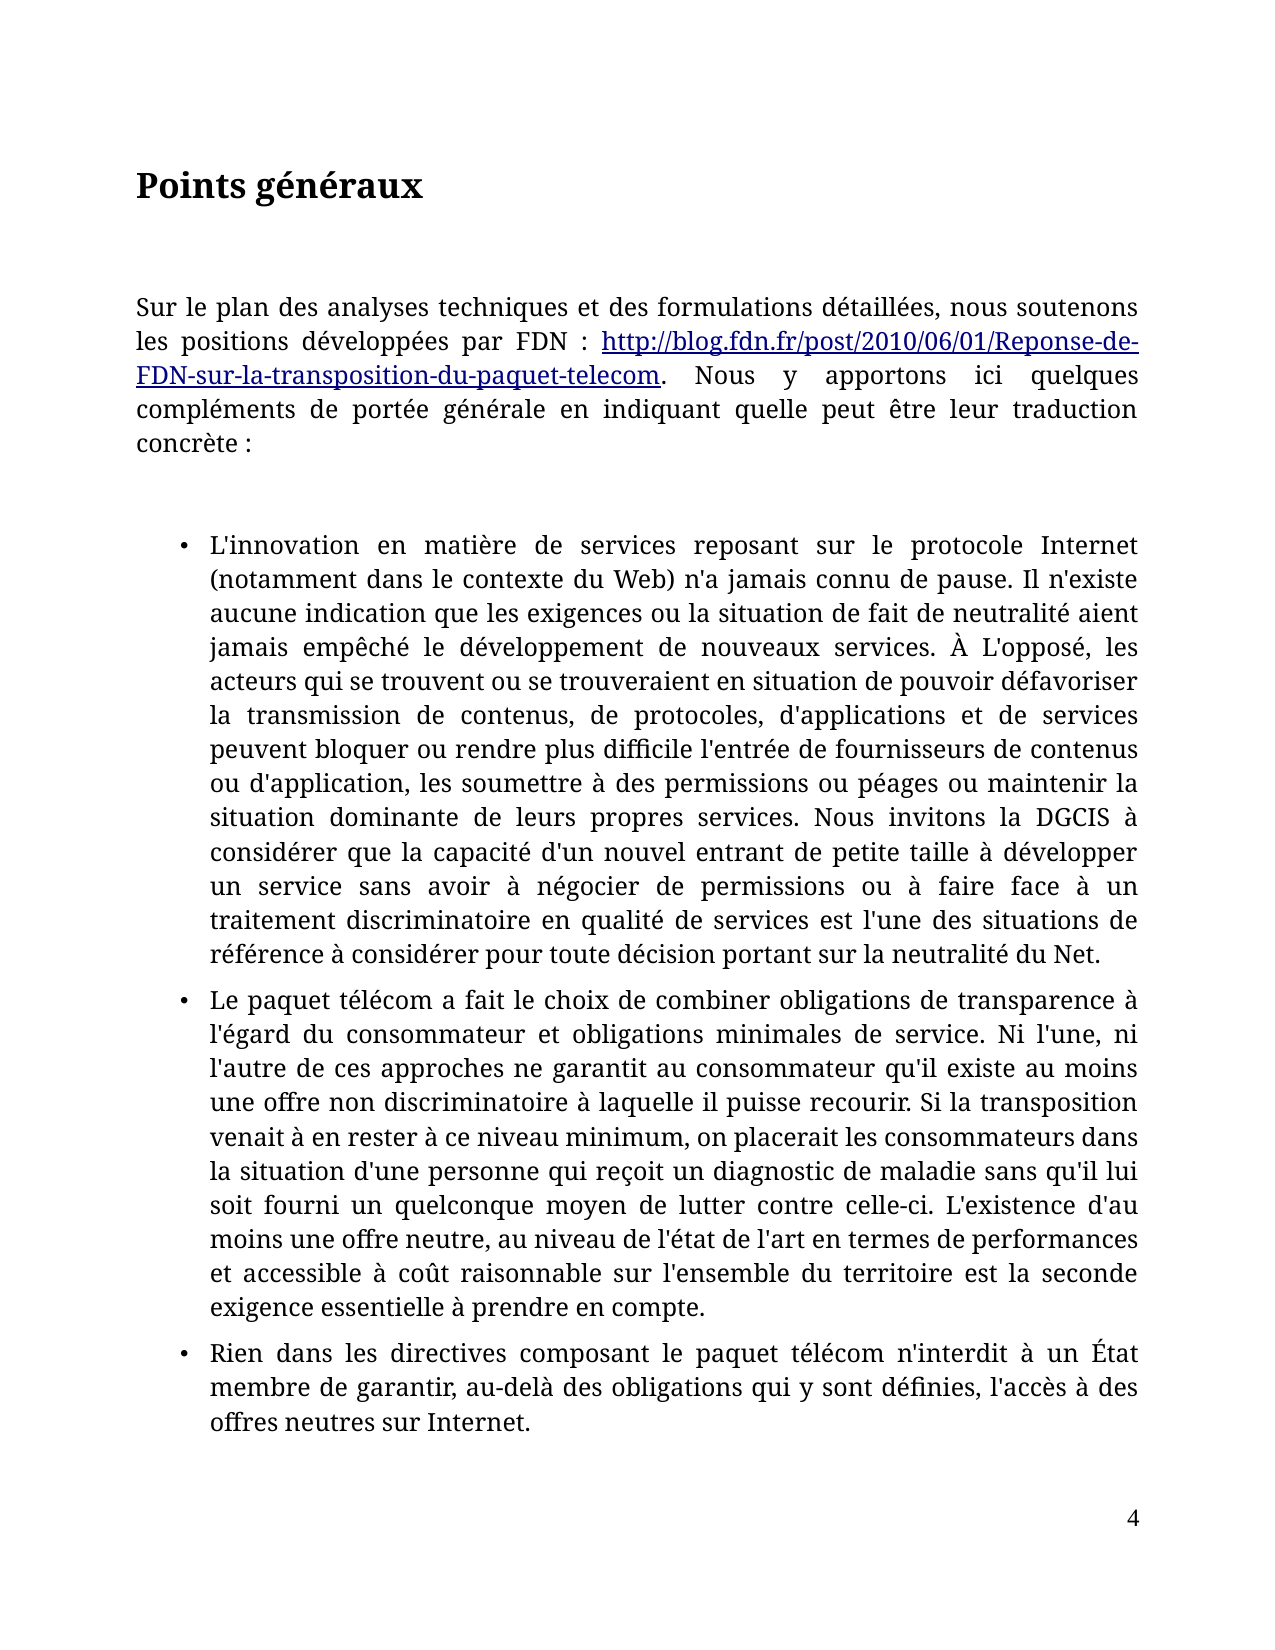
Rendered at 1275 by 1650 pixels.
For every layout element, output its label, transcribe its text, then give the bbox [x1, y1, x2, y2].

list Rien dans les directives composant le paquet télécom n'interdit à un État membre de garantir, au-delà des obligations qui y sont définies, l'accès à des offres neutres sur Internet. [180, 1336, 1139, 1438]
text Sur le plan des analyses techniques et des formulations détaillées, nous soutenons les positions développées par FDN : http://blog.fdn.fr/post/2010/06/01/Reponse-de-FDN-sur-la-transposition-du-paquet-telecom. Nous y apportons ici quelques compléments de portée générale en indiquant quelle peut être leur traduction concrète : [136, 289, 1139, 459]
subtitle Points généraux [136, 161, 1139, 208]
list Le paquet télécom a fait le choix de combiner obligations de transparence à l'égard du consommateur et obligations minimales de service. Ni l'une, ni l'autre de ces approches ne garantit au consommateur qu'il existe au moins une offre non discriminatoire à laquelle il puisse recourir. Si la transposition venait à en rester à ce niveau minimum, on placerait les consommateurs dans la situation d'une personne qui reçoit un diagnostic de maladie sans qu'il lui soit fourni un quelconque moyen de lutter contre celle-ci. L'existence d'au moins une offre neutre, au niveau de l'état de l'art en termes de performances et accessible à coût raisonnable sur l'ensemble du territoire est la seconde exigence essentielle à prendre en compte. [180, 983, 1139, 1323]
list L'innovation en matière de services reposant sur le protocole Internet (notamment dans le contexte du Web) n'a jamais connu de pause. Il n'existe aucune indication que les exigences ou la situation de fait de neutralité aient jamais empêché le développement de nouveaux services. À L'opposé, les acteurs qui se trouvent ou se trouveraient en situation de pouvoir défavoriser la transmission de contenus, de protocoles, d'applications et de services peuvent bloquer ou rendre plus difficile l'entrée de fournisseurs de contenus ou d'application, les soumettre à des permissions ou péages ou maintenir la situation dominante de leurs propres services. Nous invitons la DGCIS à considérer que la capacité d'un nouvel entrant de petite taille à développer un service sans avoir à négocier de permissions ou à faire face à un traitement discriminatoire en qualité de services est l'une des situations de référence à considérer pour toute décision portant sur la neutralité du Net. [180, 528, 1139, 970]
